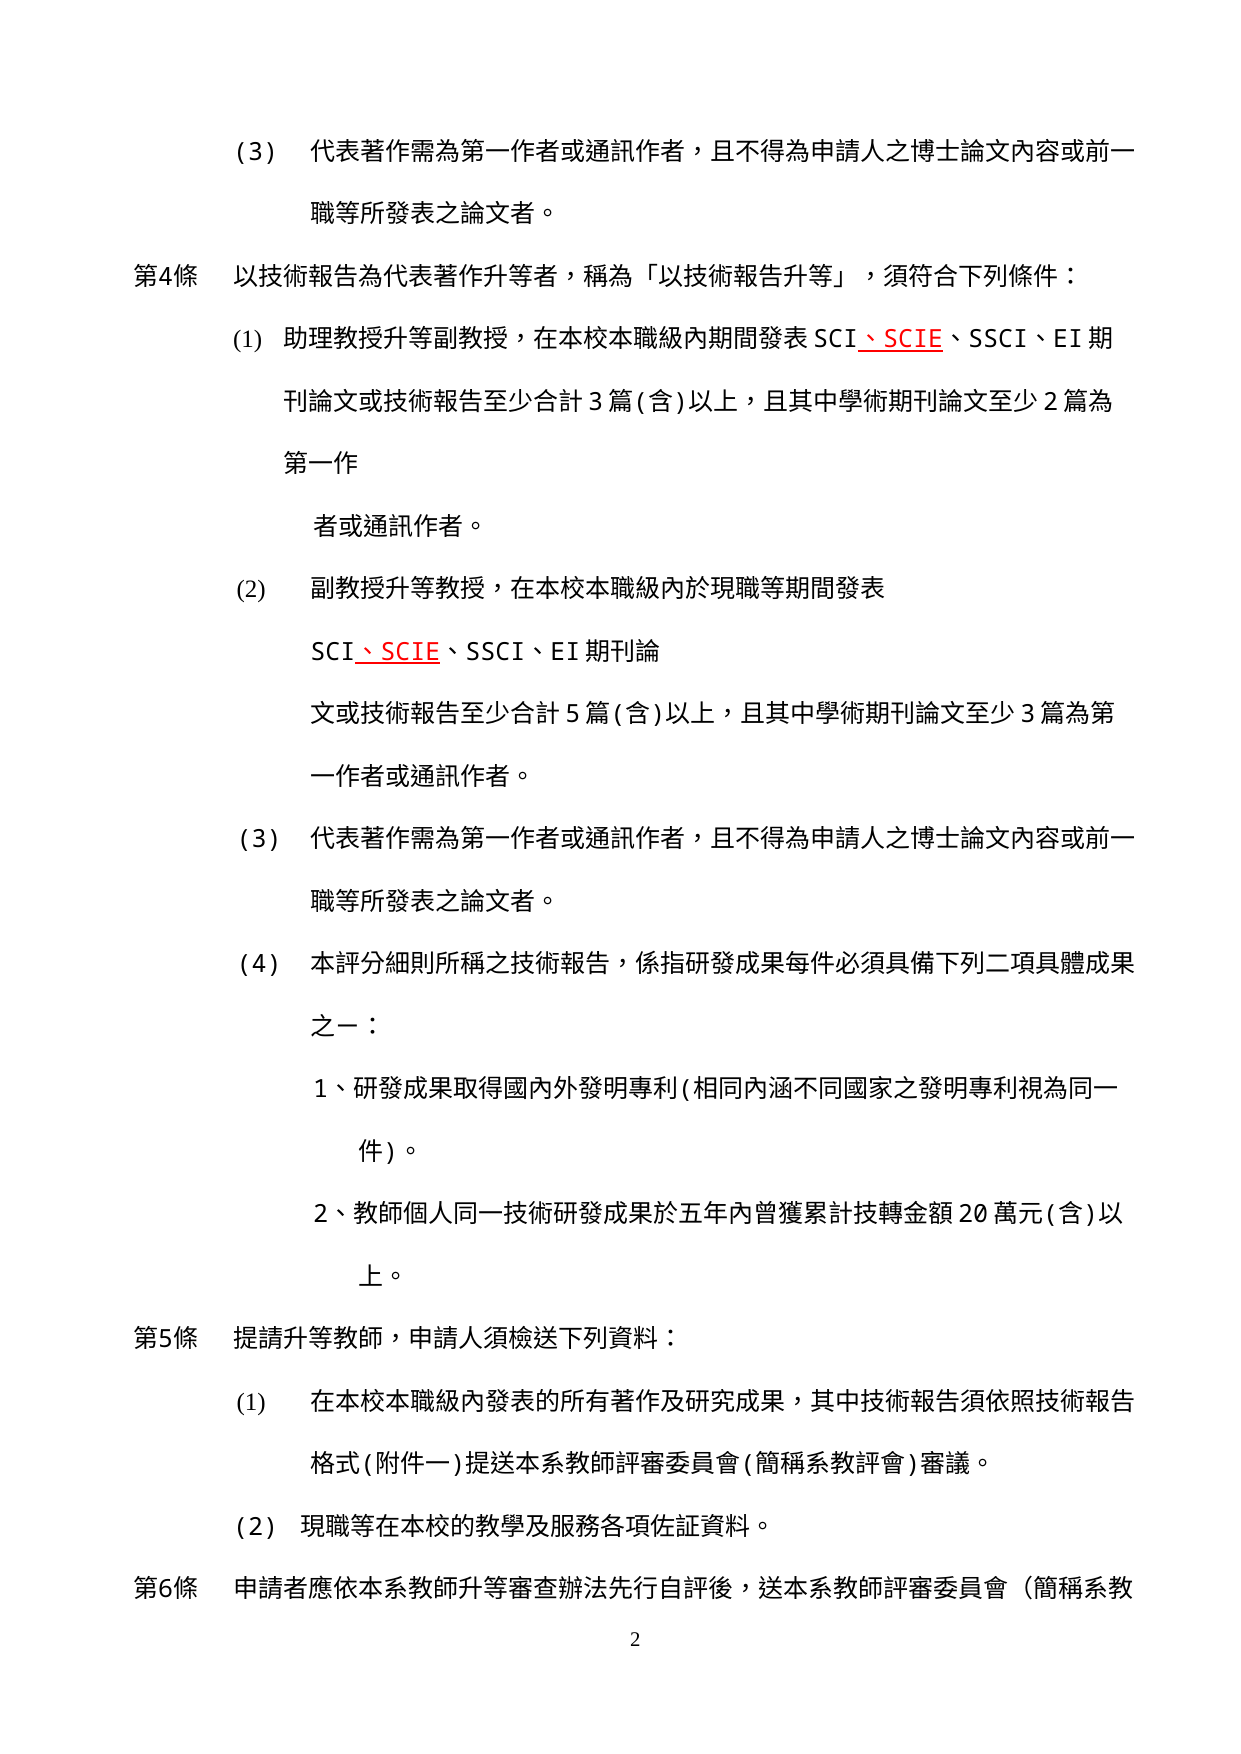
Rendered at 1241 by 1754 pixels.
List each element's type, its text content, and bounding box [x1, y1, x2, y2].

list 提請升等教師，申請人須檢送下列資料： [133, 1295, 1137, 1358]
list 代表著作需為第一作者或通訊作者，且不得為申請人之博士論文內容或前一職等所發表之論文者。 [233, 108, 1137, 233]
list 副教授升等教授，在本校本職級內於現職等期間發表SCI、SCIE、SSCI、EI期刊論 [236, 545, 1137, 670]
text 文或技術報告至少合計5篇(含)以上，且其中學術期刊論文至少3篇為第一作者或通訊作者。 [310, 670, 1137, 795]
list 以技術報告為代表著作升等者，稱為「以技術報告升等」，須符合下列條件： [133, 233, 1137, 295]
list 申請者應依本系教師升等審查辦法先行自評後，送本系教師評審委員會（簡稱系教 [133, 1545, 1137, 1608]
text 者或通訊作者。 [283, 483, 1137, 545]
list 本評分細則所稱之技術報告，係指研發成果每件必須具備下列二項具體成果 [236, 920, 1137, 983]
text 件)。 [283, 1108, 1137, 1170]
text 職等所發表之論文者。 [283, 858, 1137, 920]
text 之ㄧ： [283, 983, 1137, 1045]
list 在本校本職級內發表的所有著作及研究成果，其中技術報告須依照技術報告格式(附件一)提送本系教師評審委員會(簡稱系教評會)審議。 [236, 1358, 1137, 1483]
list 代表著作需為第一作者或通訊作者，且不得為申請人之博士論文內容或前一 [236, 795, 1137, 858]
text 上。 [283, 1233, 1137, 1295]
list 助理教授升等副教授，在本校本職級內期間發表SCI、SCIE、SSCI、EI期刊論文或技術報告至少合計3篇(含)以上，且其中學術期刊論文至少2篇為第一作 [233, 295, 1137, 483]
list 現職等在本校的教學及服務各項佐証資料。 [233, 1483, 1137, 1545]
text 2、教師個人同一技術研發成果於五年內曾獲累計技轉金額20萬元(含)以 [283, 1170, 1137, 1233]
text 1、研發成果取得國內外發明專利(相同內涵不同國家之發明專利視為同一 [283, 1045, 1137, 1108]
